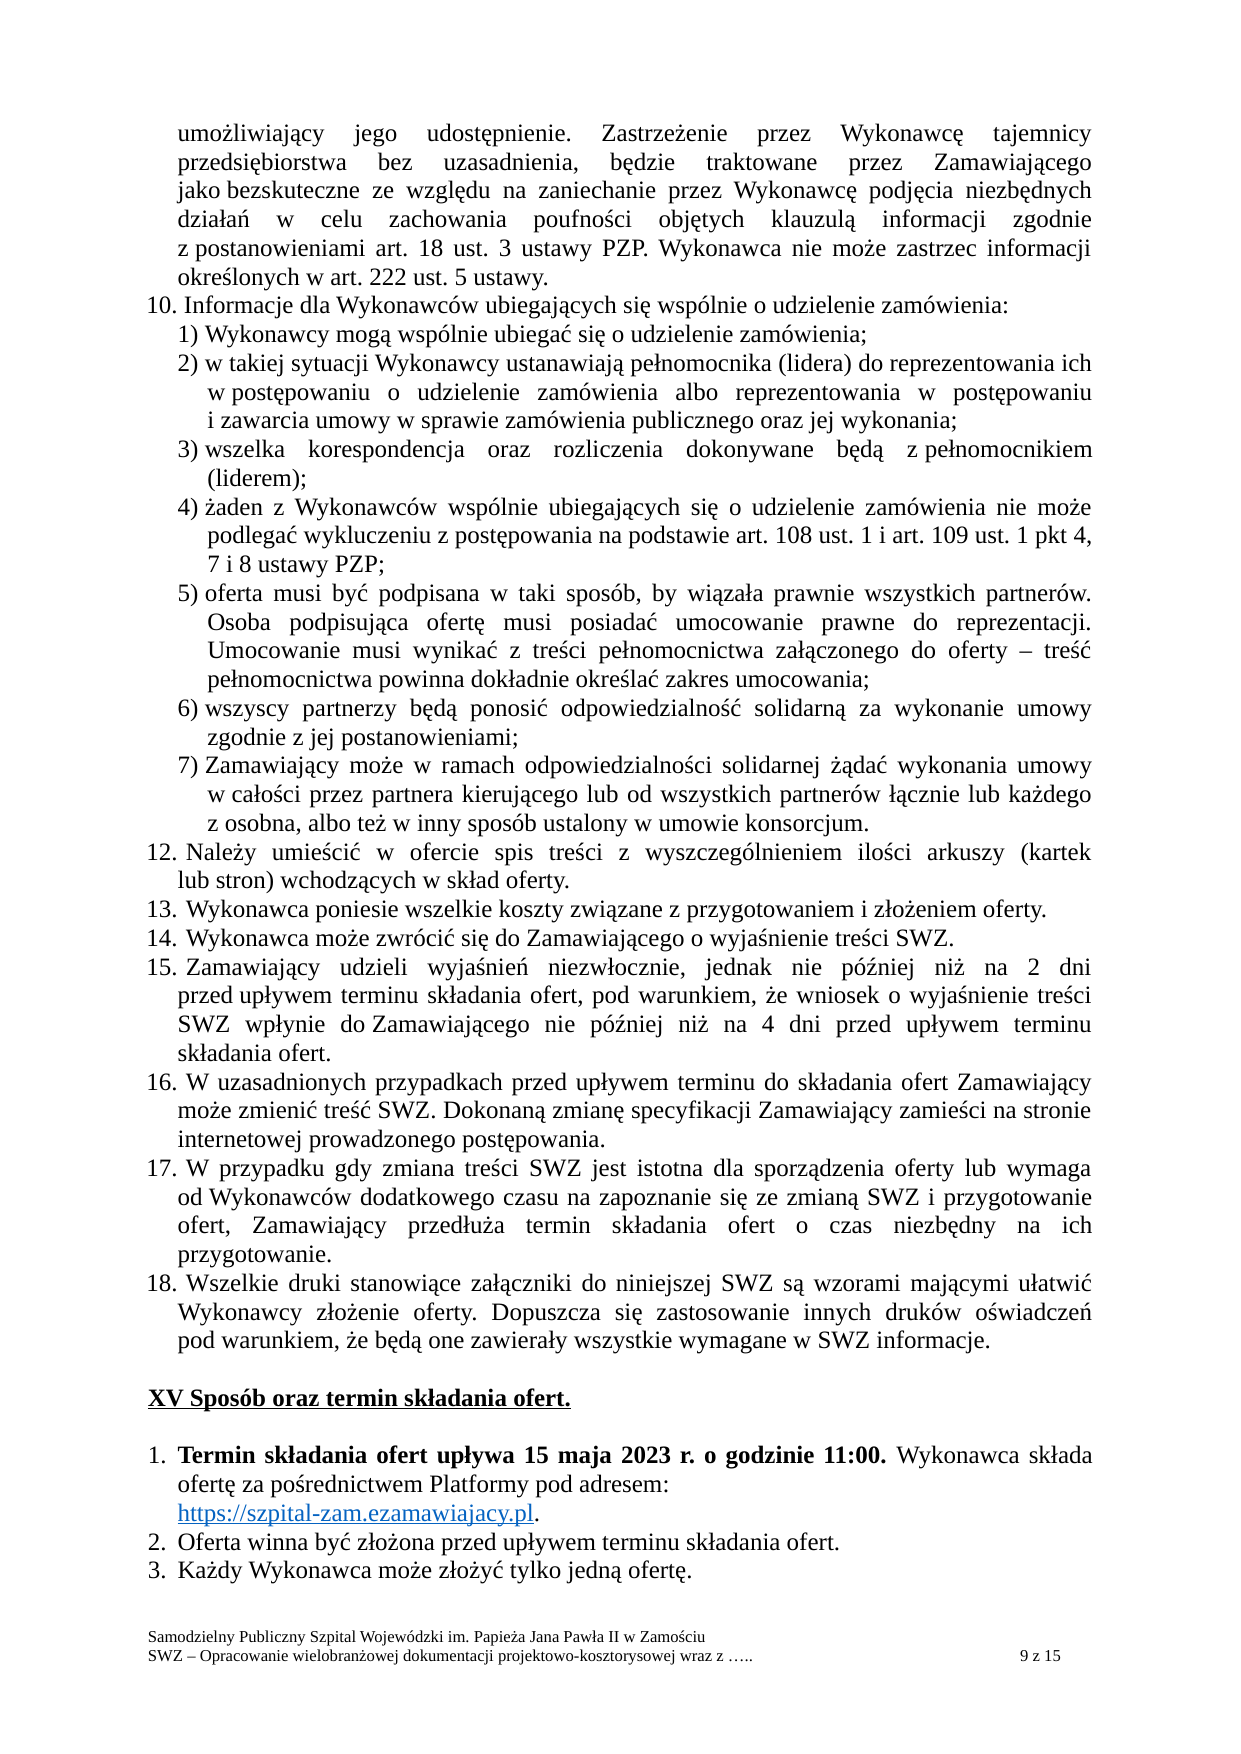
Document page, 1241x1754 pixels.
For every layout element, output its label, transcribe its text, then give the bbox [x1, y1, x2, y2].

list Wykonawca może zwrócić się do Zamawiającego o wyjaśnienie treści SWZ. [146, 923, 1092, 952]
list https://szpital-zam.ezamawiajacy.pl. [148, 1498, 1092, 1527]
list W przypadku gdy zmiana treści SWZ jest istotna dla sporządzenia oferty lub wymaga od Wykonawców dodatkowego czasu na zapoznanie się ze zmianą SWZ i przygotowanie ofert, Zamawiający przedłuża termin składania ofert o czas niezbędny na ich przygotowanie. [146, 1153, 1092, 1268]
list Wykonawcy mogą wspólnie ubiegać się o udzielenie zamówienia; [177, 319, 1092, 348]
list umożliwiający jego udostępnienie. Zastrzeżenie przez Wykonawcę tajemnicy przedsiębiorstwa bez uzasadnienia, będzie traktowane przez Zamawiającego jako bezskuteczne ze względu na zaniechanie przez Wykonawcę podjęcia niezbędnych działań w celu zachowania poufności objętych klauzulą informacji zgodnie z postanowieniami art. 18 ust. 3 ustawy PZP. Wykonawca nie może zastrzec informacji określonych w art. 222 ust. 5 ustawy. [146, 118, 1092, 291]
list Każdy Wykonawca może złożyć tylko jedną ofertę. [148, 1556, 1092, 1584]
list Informacje dla Wykonawców ubiegających się wspólnie o udzielenie zamówienia: [146, 291, 1092, 319]
list Należy umieścić w ofercie spis treści z wyszczególnieniem ilości arkuszy (kartek lub stron) wchodzących w skład oferty. [146, 837, 1092, 894]
list oferta musi być podpisana w taki sposób, by wiązała prawnie wszystkich partnerów. Osoba podpisująca ofertę musi posiadać umocowanie prawne do reprezentacji. Umocowanie musi wynikać z treści pełnomocnictwa załączonego do oferty – treść pełnomocnictwa powinna dokładnie określać zakres umocowania; [177, 578, 1092, 693]
list w takiej sytuacji Wykonawcy ustanawiają pełnomocnika (lidera) do reprezentowania ich w postępowaniu o udzielenie zamówienia albo reprezentowania w postępowaniu i zawarcia umowy w sprawie zamówienia publicznego oraz jej wykonania; [177, 348, 1092, 434]
list Zamawiający może w ramach odpowiedzialności solidarnej żądać wykonania umowy w całości przez partnera kierującego lub od wszystkich partnerów łącznie lub każdego z osobna, albo też w inny sposób ustalony w umowie konsorcjum. [177, 751, 1092, 837]
list Zamawiający udzieli wyjaśnień niezwłocznie, jednak nie później niż na 2 dni przed upływem terminu składania ofert, pod warunkiem, że wniosek o wyjaśnienie treści SWZ wpłynie do Zamawiającego nie później niż na 4 dni przed upływem terminu składania ofert. [146, 952, 1092, 1067]
list żaden z Wykonawców wspólnie ubiegających się o udzielenie zamówienia nie może podlegać wykluczeniu z postępowania na podstawie art. 108 ust. 1 i art. 109 ust. 1 pkt 4, 7 i 8 ustawy PZP; [177, 492, 1092, 578]
list Wszelkie druki stanowiące załączniki do niniejszej SWZ są wzorami mającymi ułatwić Wykonawcy złożenie oferty. Dopuszcza się zastosowanie innych druków oświadczeń pod warunkiem, że będą one zawierały wszystkie wymagane w SWZ informacje. [146, 1268, 1092, 1354]
list Oferta winna być złożona przed upływem terminu składania ofert. [148, 1527, 1092, 1556]
list wszyscy partnerzy będą ponosić odpowiedzialność solidarną za wykonanie umowy zgodnie z jej postanowieniami; [177, 693, 1092, 751]
list W uzasadnionych przypadkach przed upływem terminu do składania ofert Zamawiający może zmienić treść SWZ. Dokonaną zmianę specyfikacji Zamawiający zamieści na stronie internetowej prowadzonego postępowania. [146, 1067, 1092, 1153]
list Wykonawca poniesie wszelkie koszty związane z przygotowaniem i złożeniem oferty. [146, 894, 1092, 923]
text XV Sposób oraz termin składania ofert. [148, 1383, 1092, 1412]
list wszelka korespondencja oraz rozliczenia dokonywane będą z pełnomocnikiem (liderem); [177, 434, 1092, 492]
list Termin składania ofert upływa 15 maja 2023 r. o godzinie 11:00. Wykonawca składa ofertę za pośrednictwem Platformy pod adresem: [148, 1441, 1092, 1498]
